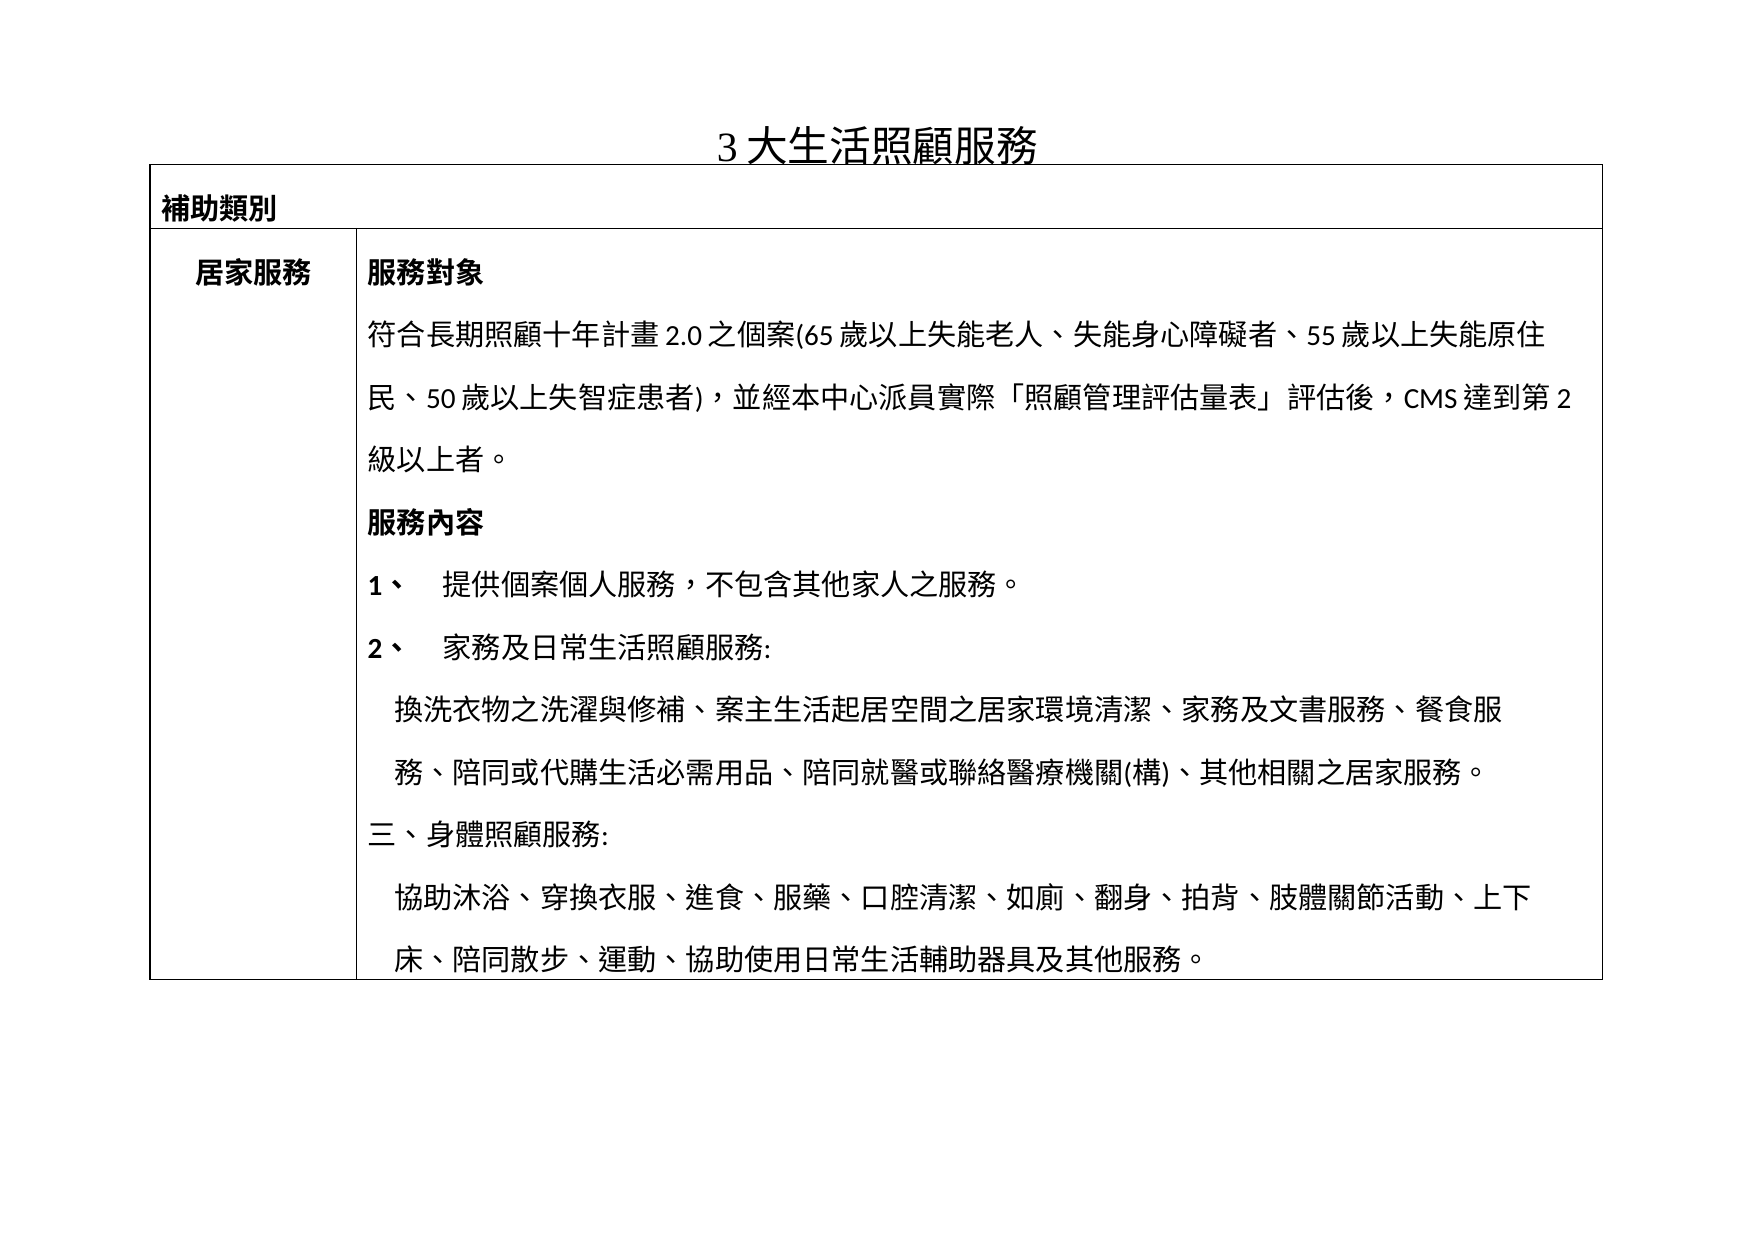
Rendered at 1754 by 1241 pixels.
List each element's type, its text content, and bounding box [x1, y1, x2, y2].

table_cell 服務對象 符合長期照顧十年計畫2.0之個案(65歲以上失能老人、失能身心障礙者、55歲以上失能原住民、50歲以上失智症患者)，並經本中心派員實際「照顧管理評估量表」評估後，CMS達到第2級以上者。 服務內容 提供個案個人服務，不包含其他家人之服務。 家務及日常生活照顧服務: 換洗衣物之洗濯與修補、案主生活起居空間之居家環境清潔、家務及文書服務、餐食服 務、陪同或代購生活必需用品、陪同就醫或聯絡醫療機關(構)、其他相關之居家服務。 三、身體照顧服務: 協助沐浴、穿換衣服、進食、服藥、口腔清潔、如廁、翻身、拍背、肢體關節活動、上下 床、陪同散步、運動、協助使用日常生活輔助器具及其他服務。 [357, 229, 1602, 979]
table_cell 居家服務 [151, 229, 356, 979]
text 3大生活照顧服務 [150, 102, 1604, 164]
table_header 補助類別 [151, 165, 1602, 228]
